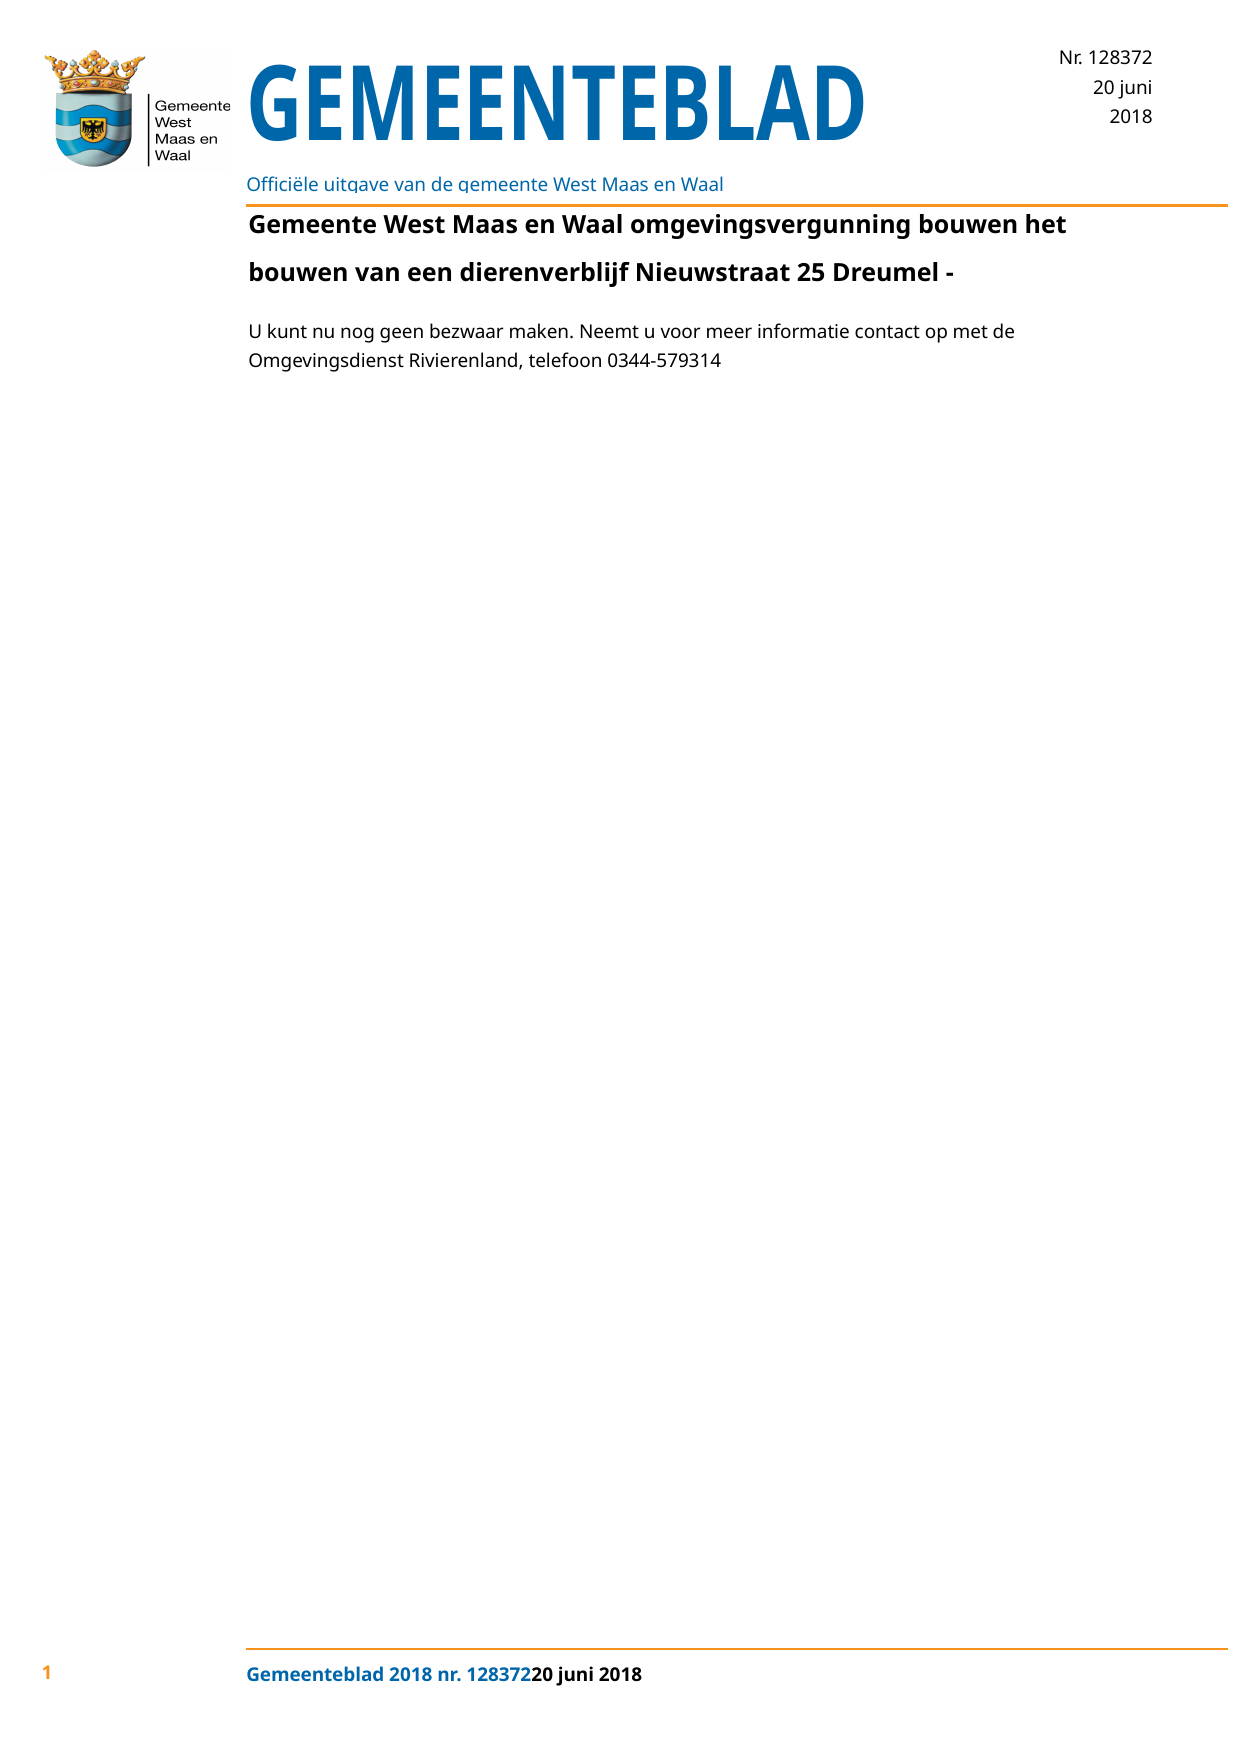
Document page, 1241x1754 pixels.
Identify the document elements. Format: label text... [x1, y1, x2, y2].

picture [41, 47, 231, 172]
text Gemeente West Maas en Waal omgevingsvergunning bouwen het bouwen van een dierenverblijf Nieuwstraat 25 Dreumel - [248, 207, 1152, 288]
text U kunt nu nog geen bezwaar maken. Neemt u voor meer informatie contact op met de Omgevingsdienst Rivierenland, telefoon 0344-579314 [248, 318, 1152, 373]
